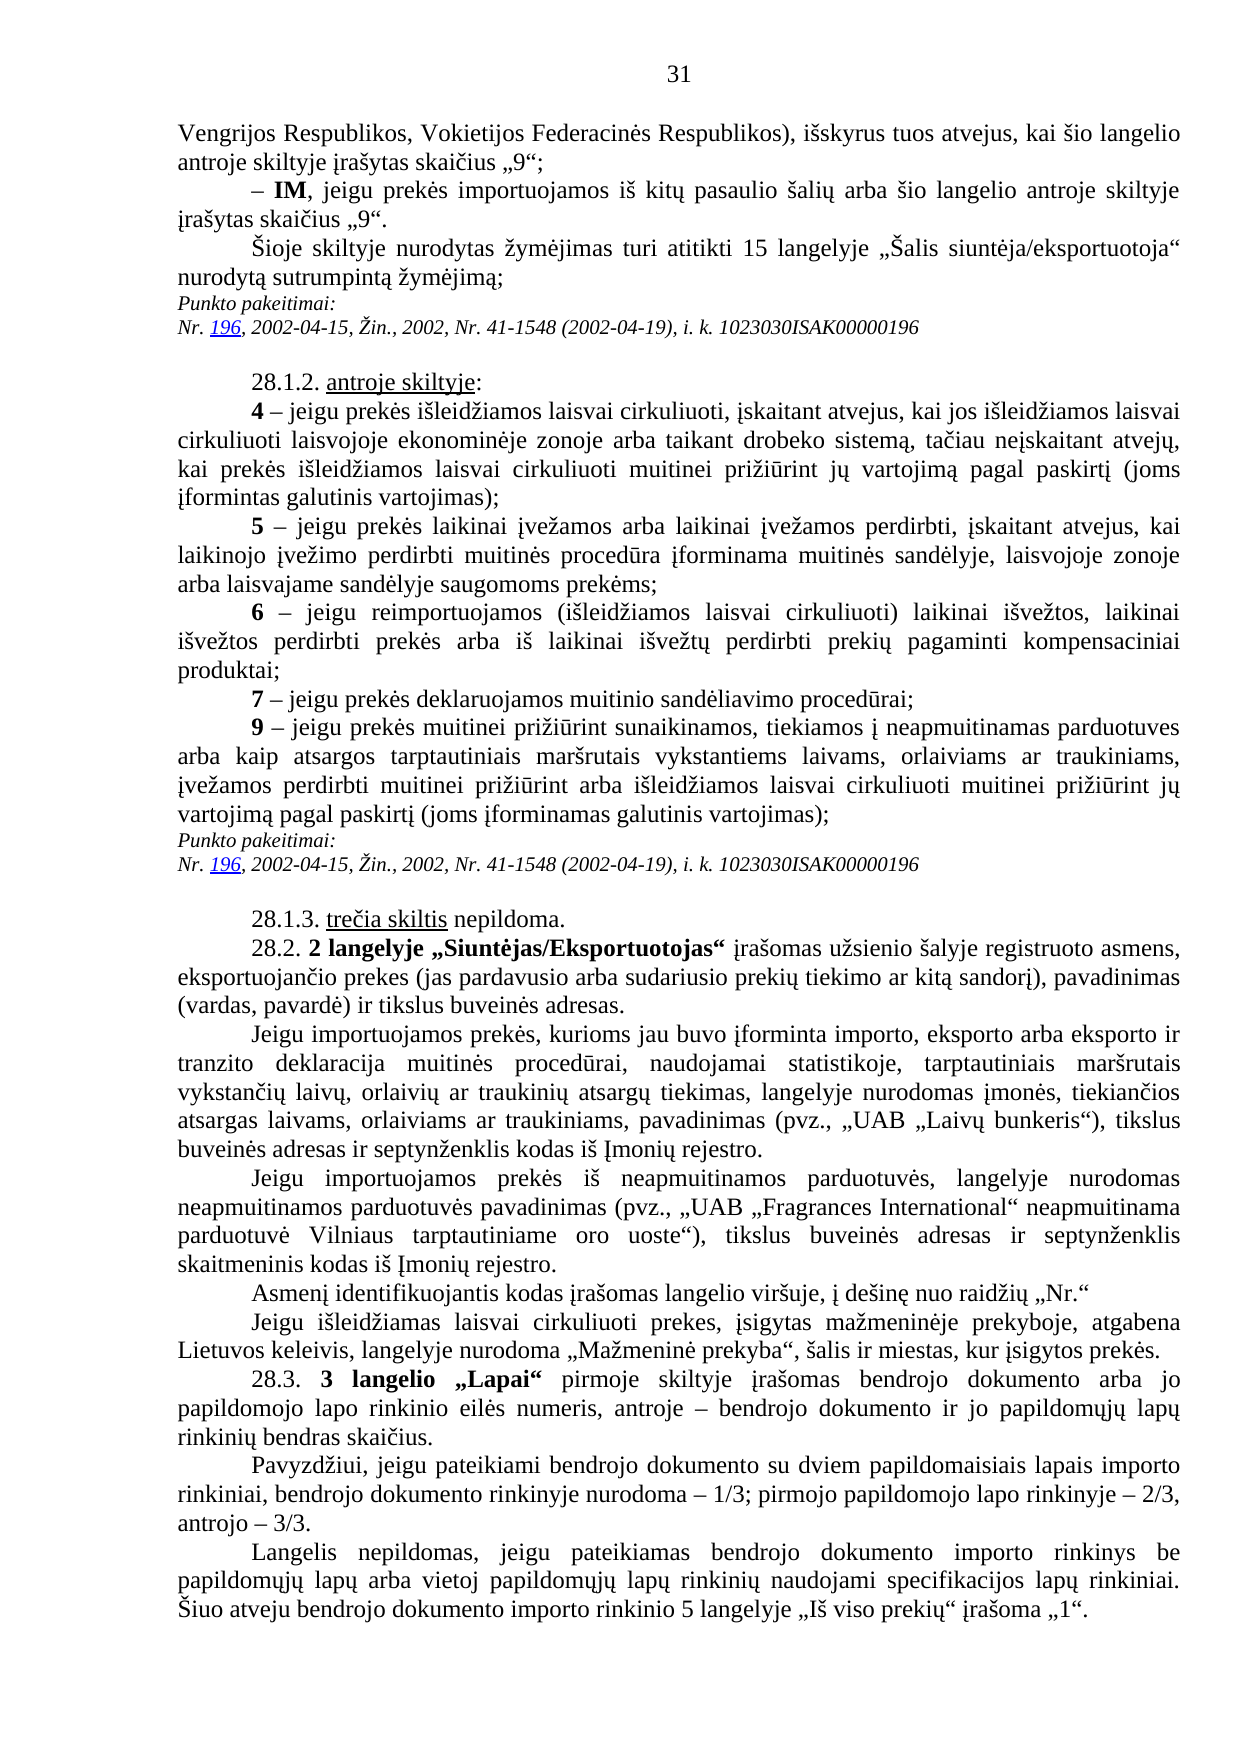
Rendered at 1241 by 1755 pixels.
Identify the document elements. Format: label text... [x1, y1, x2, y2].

text Langelis nepildomas, jeigu pateikiamas bendrojo dokumento importo rinkinys be papildomųjų lapų arba vietoj papildomųjų lapų rinkinių naudojami specifikacijos lapų rinkiniai. Šiuo atveju bendrojo dokumento importo rinkinio 5 langelyje „Iš viso prekių“ įrašoma „1“. [177, 1537, 1181, 1623]
text 9 – jeigu prekės muitinei prižiūrint sunaikinamos, tiekiamos į neapmuitinamas parduotuves arba kaip atsargos tarptautiniais maršrutais vykstantiems laivams, orlaiviams ar traukiniams, įvežamos perdirbti muitinei prižiūrint arba išleidžiamos laisvai cirkuliuoti muitinei prižiūrint jų vartojimą pagal paskirtį (joms įforminamas galutinis vartojimas); [177, 712, 1181, 827]
text Punkto pakeitimai: [177, 291, 1181, 315]
text Šioje skiltyje nurodytas žymėjimas turi atitikti 15 langelyje „Šalis siuntėja/eksportuotoja“ nurodytą sutrumpintą žymėjimą; [177, 233, 1181, 291]
text Nr. 196, 2002-04-15, Žin., 2002, Nr. 41-1548 (2002-04-19), i. k. 1023030ISAK00000196 [177, 852, 1181, 876]
text Asmenį identifikuojantis kodas įrašomas langelio viršuje, į dešinę nuo raidžių „Nr.“ [177, 1278, 1181, 1307]
text – IM, jeigu prekės importuojamos iš kitų pasaulio šalių arba šio langelio antroje skiltyje įrašytas skaičius „9“. [177, 176, 1181, 233]
text 28.1.3. trečia skiltis nepildoma. [177, 904, 1181, 933]
text 4 – jeigu prekės išleidžiamos laisvai cirkuliuoti, įskaitant atvejus, kai jos išleidžiamos laisvai cirkuliuoti laisvojoje ekonominėje zonoje arba taikant drobeko sistemą, tačiau neįskaitant atvejų, kai prekės išleidžiamos laisvai cirkuliuoti muitinei prižiūrint jų vartojimą pagal paskirtį (joms įformintas galutinis vartojimas); [177, 396, 1181, 511]
text 7 – jeigu prekės deklaruojamos muitinio sandėliavimo procedūrai; [177, 684, 1181, 712]
text Jeigu importuojamos prekės, kurioms jau buvo įforminta importo, eksporto arba eksporto ir tranzito deklaracija muitinės procedūrai, naudojamai statistikoje, tarptautiniais maršrutais vykstančių laivų, orlaivių ar traukinių atsargų tiekimas, langelyje nurodomas įmonės, tiekiančios atsargas laivams, orlaiviams ar traukiniams, pavadinimas (pvz., „UAB „Laivų bunkeris“), tikslus buveinės adresas ir septynženklis kodas iš Įmonių rejestro. [177, 1019, 1181, 1163]
text Punkto pakeitimai: [177, 827, 1181, 852]
text Vengrijos Respublikos, Vokietijos Federacinės Respublikos), išskyrus tuos atvejus, kai šio langelio antroje skiltyje įrašytas skaičius „9“; [177, 118, 1181, 176]
text Jeigu išleidžiamas laisvai cirkuliuoti prekes, įsigytas mažmeninėje prekyboje, atgabena Lietuvos keleivis, langelyje nurodoma „Mažmeninė prekyba“, šalis ir miestas, kur įsigytos prekės. [177, 1307, 1181, 1364]
text Pavyzdžiui, jeigu pateikiami bendrojo dokumento su dviem papildomaisiais lapais importo rinkiniai, bendrojo dokumento rinkinyje nurodoma – 1/3; pirmojo papildomojo lapo rinkinyje – 2/3, antrojo – 3/3. [177, 1451, 1181, 1537]
text 5 – jeigu prekės laikinai įvežamos arba laikinai įvežamos perdirbti, įskaitant atvejus, kai laikinojo įvežimo perdirbti muitinės procedūra įforminama muitinės sandėlyje, laisvojoje zonoje arba laisvajame sandėlyje saugomoms prekėms; [177, 511, 1181, 597]
text 28.1.2. antroje skiltyje: [177, 367, 1181, 396]
text Nr. 196, 2002-04-15, Žin., 2002, Nr. 41-1548 (2002-04-19), i. k. 1023030ISAK00000196 [177, 315, 1181, 339]
text Jeigu importuojamos prekės iš neapmuitinamos parduotuvės, langelyje nurodomas neapmuitinamos parduotuvės pavadinimas (pvz., „UAB „Fragrances International“ neapmuitinama parduotuvė Vilniaus tarptautiniame oro uoste“), tikslus buveinės adresas ir septynženklis skaitmeninis kodas iš Įmonių rejestro. [177, 1163, 1181, 1278]
text 6 – jeigu reimportuojamos (išleidžiamos laisvai cirkuliuoti) laikinai išvežtos, laikinai išvežtos perdirbti prekės arba iš laikinai išvežtų perdirbti prekių pagaminti kompensaciniai produktai; [177, 597, 1181, 684]
text 28.2. 2 langelyje „Siuntėjas/Eksportuotojas“ įrašomas užsienio šalyje registruoto asmens, eksportuojančio prekes (jas pardavusio arba sudariusio prekių tiekimo ar kitą sandorį), pavadinimas (vardas, pavardė) ir tikslus buveinės adresas. [177, 933, 1181, 1019]
text 28.3. 3 langelio „Lapai“ pirmoje skiltyje įrašomas bendrojo dokumento arba jo papildomojo lapo rinkinio eilės numeris, antroje – bendrojo dokumento ir jo papildomųjų lapų rinkinių bendras skaičius. [177, 1364, 1181, 1451]
